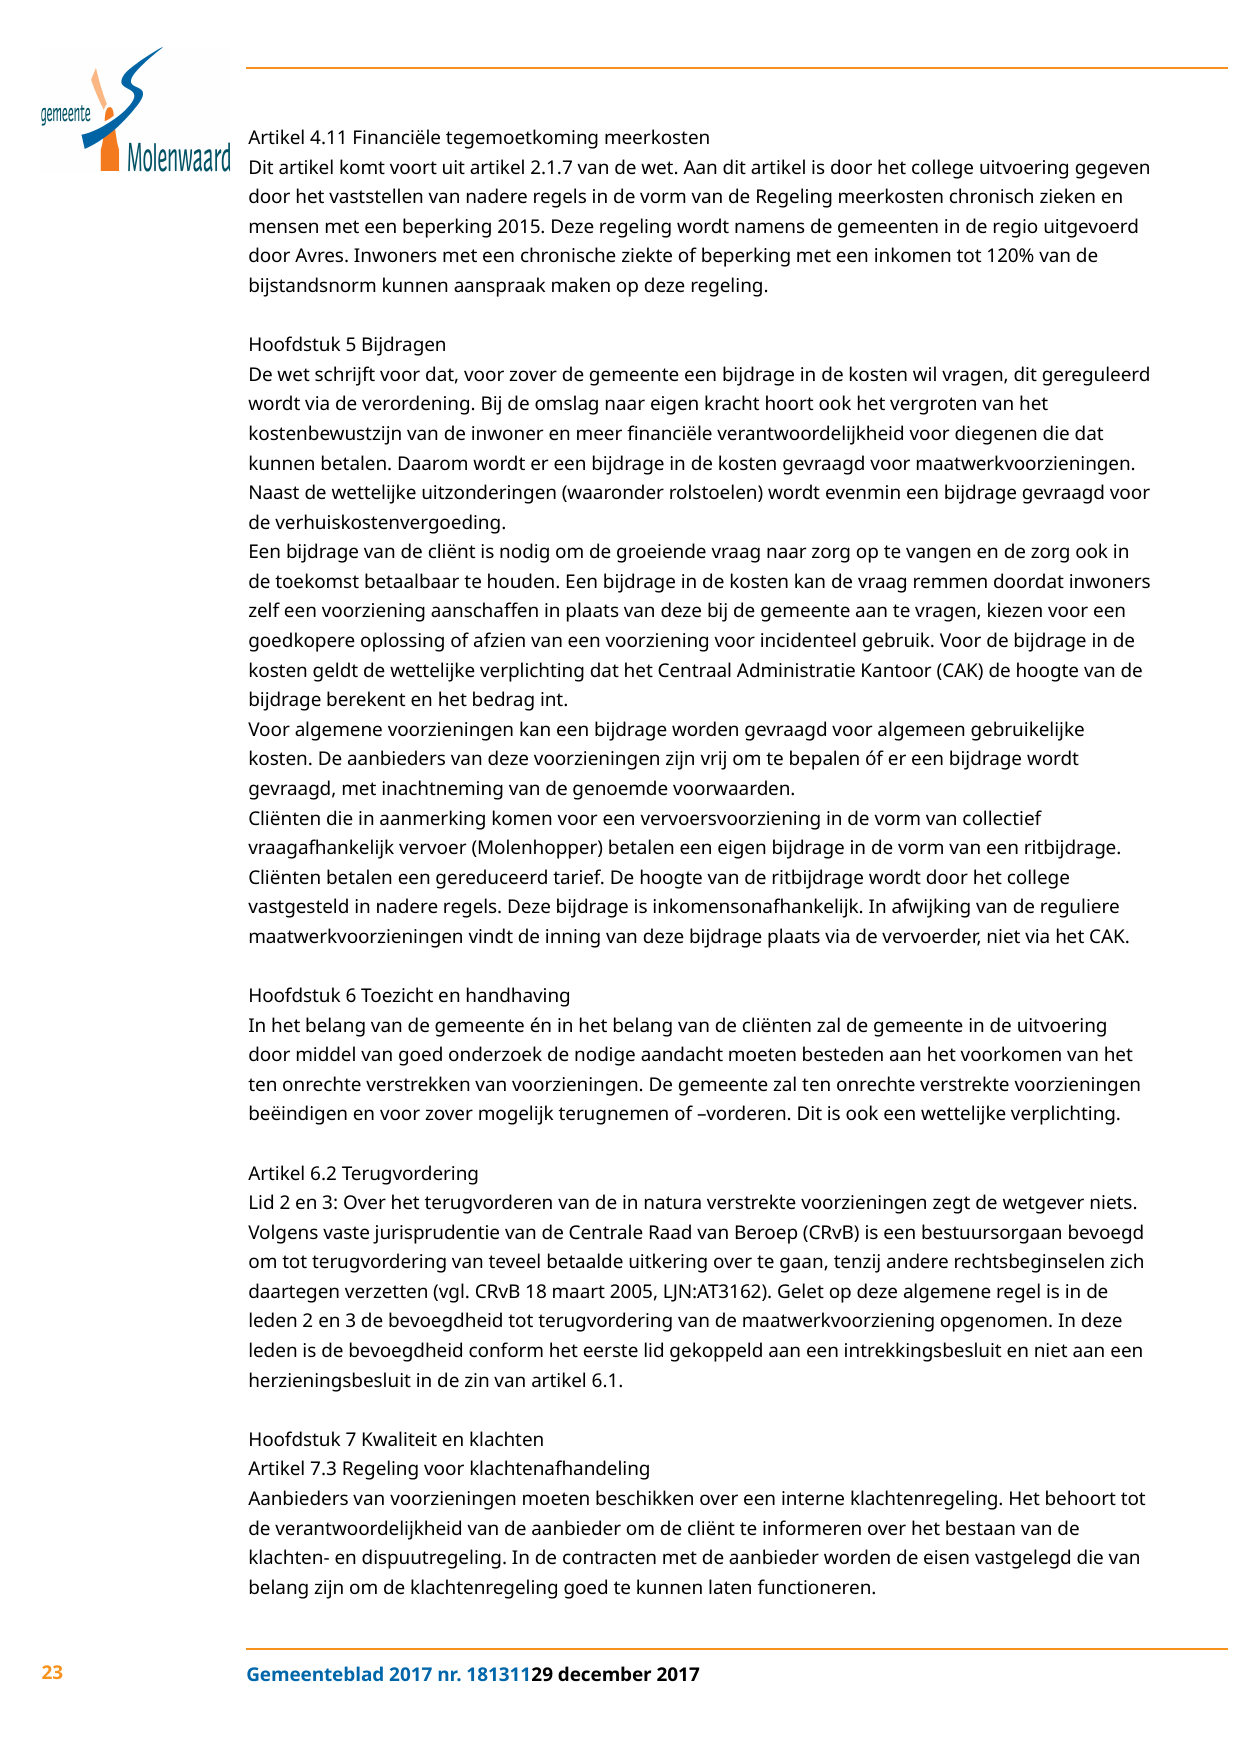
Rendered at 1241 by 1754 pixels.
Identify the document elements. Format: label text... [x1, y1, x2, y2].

text Lid 2 en 3: Over het terugvorderen van de in natura verstrekte voorzieningen zegt de wetgever niets. Volgens vaste jurisprudentie van de Centrale Raad van Beroep (CRvB) is een bestuursorgaan bevoegd om tot terugvordering van teveel betaalde uitkering over te gaan, tenzij andere rechtsbeginselen zich daartegen verzetten (vgl. CRvB 18 maart 2005, LJN:AT3162). Gelet op deze algemene regel is in de leden 2 en 3 de bevoegdheid tot terugvordering van de maatwerkvoorziening opgenomen. In deze leden is de bevoegdheid conform het eerste lid gekoppeld aan een intrekkingsbesluit en niet aan een herzieningsbesluit in de zin van artikel 6.1. [248, 1189, 1152, 1393]
text Een bijdrage van de cliënt is nodig om de groeiende vraag naar zorg op te vangen en de zorg ook in de toekomst betaalbaar te houden. Een bijdrage in de kosten kan de vraag remmen doordat inwoners zelf een voorziening aanschaffen in plaats van deze bij de gemeente aan te vragen, kiezen voor een goedkopere oplossing of afzien van een voorziening voor incidenteel gebruik. Voor de bijdrage in de kosten geldt de wettelijke verplichting dat het Centraal Administratie Kantoor (CAK) de hoogte van de bijdrage berekent en het bedrag int. [248, 538, 1152, 712]
text Voor algemene voorzieningen kan een bijdrage worden gevraagd voor algemeen gebruikelijke kosten. De aanbieders van deze voorzieningen zijn vrij om te bepalen óf er een bijdrage wordt gevraagd, met inachtneming van de genoemde voorwaarden. [248, 716, 1152, 801]
text In het belang van de gemeente én in het belang van de cliënten zal de gemeente in de uitvoering door middel van goed onderzoek de nodige aandacht moeten besteden aan het voorkomen van het ten onrechte verstrekken van voorzieningen. De gemeente zal ten onrechte verstrekte voorzieningen beëindigen en voor zover mogelijk terugnemen of –vorderen. Dit is ook een wettelijke verplichting. [248, 1012, 1152, 1126]
text De wet schrijft voor dat, voor zover de gemeente een bijdrage in de kosten wil vragen, dit gereguleerd wordt via de verordening. Bij de omslag naar eigen kracht hoort ook het vergroten van het kostenbewustzijn van de inwoner en meer financiële verantwoordelijkheid voor diegenen die dat kunnen betalen. Daarom wordt er een bijdrage in de kosten gevraagd voor maatwerkvoorzieningen. Naast de wettelijke uitzonderingen (waaronder rolstoelen) wordt evenmin een bijdrage gevraagd voor de verhuiskostenvergoeding. [248, 361, 1152, 535]
text Aanbieders van voorzieningen moeten beschikken over een interne klachtenregeling. Het behoort tot de verantwoordelijkheid van de aanbieder om de cliënt te informeren over het bestaan van de klachten- en dispuutregeling. In de contracten met de aanbieder worden de eisen vastgelegd die van belang zijn om de klachtenregeling goed te kunnen laten functioneren. [248, 1485, 1152, 1600]
text Hoofdstuk 5 Bijdragen [248, 331, 1152, 357]
text Hoofdstuk 6 Toezicht en handhaving [248, 982, 1152, 1008]
picture [41, 47, 231, 172]
text Hoofdstuk 7 Kwaliteit en klachten [248, 1426, 1152, 1452]
text Artikel 4.11 Financiële tegemoetkoming meerkosten [248, 124, 1152, 150]
text Dit artikel komt voort uit artikel 2.1.7 van de wet. Aan dit artikel is door het college uitvoering gegeven door het vaststellen van nadere regels in de vorm van de Regeling meerkosten chronisch zieken en mensen met een beperking 2015. Deze regeling wordt namens de gemeenten in de regio uitgevoerd door Avres. Inwoners met een chronische ziekte of beperking met een inkomen tot 120% van de bijstandsnorm kunnen aanspraak maken op deze regeling. [248, 154, 1152, 298]
text Artikel 6.2 Terugvordering [248, 1160, 1152, 1186]
text Cliënten die in aanmerking komen voor een vervoersvoorziening in de vorm van collectief vraagafhankelijk vervoer (Molenhopper) betalen een eigen bijdrage in de vorm van een ritbijdrage. Cliënten betalen een gereduceerd tarief. De hoogte van de ritbijdrage wordt door het college vastgesteld in nadere regels. Deze bijdrage is inkomensonafhankelijk. In afwijking van de reguliere maatwerkvoorzieningen vindt de inning van deze bijdrage plaats via de vervoerder, niet via het CAK. [248, 805, 1152, 949]
text Artikel 7.3 Regeling voor klachtenafhandeling [248, 1456, 1152, 1481]
